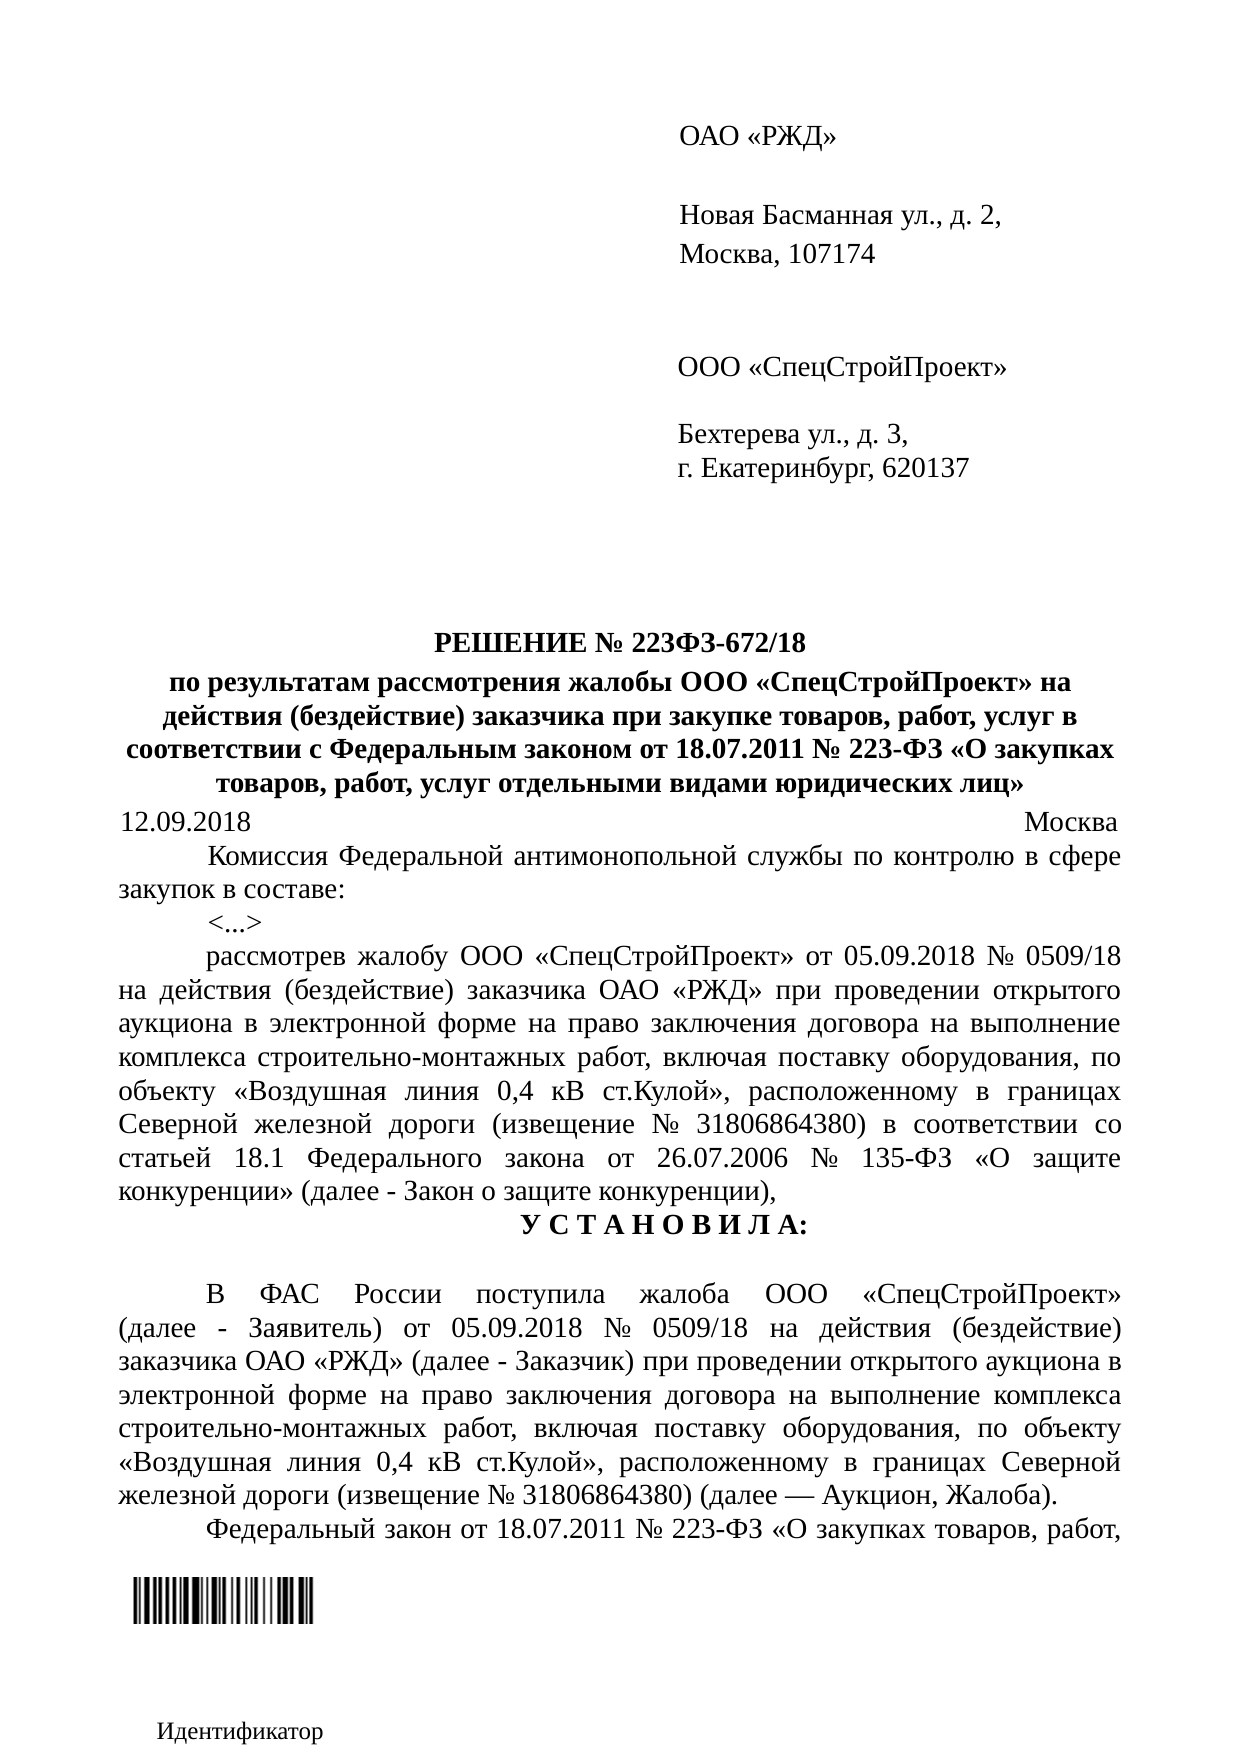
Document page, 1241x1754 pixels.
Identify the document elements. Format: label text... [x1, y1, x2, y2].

text Федеральный закон от 18.07.2011 № 223-ФЗ «О закупках товаров, работ, [118, 1511, 1122, 1544]
text ООО «СпецСтройПроект» [677, 349, 1122, 383]
text У С Т А Н О В И Л А: [118, 1207, 1122, 1240]
text 12.09.2018 Москва [118, 804, 1122, 838]
text по результатам рассмотрения жалобы ООО «СпецСтройПроект» на действия (бездействие) заказчика при закупке товаров, работ, услуг в соответствии с Федеральным законом от 18.07.2011 № 223-ФЗ «О закупках товаров, работ, услуг отдельными видами юридических лиц» [118, 664, 1122, 798]
text рассмотрев жалобу ООО «СпецСтройПроект» от 05.09.2018 № 0509/18 на действия (бездействие) заказчика ОАО «РЖД» при проведении открытого аукциона в электронной форме на право заключения договора на выполнение комплекса строительно-монтажных работ, включая поставку оборудования, по объекту «Воздушная линия 0,4 кВ ст.Кулой», расположенному в границах Северной железной дороги (извещение № 31806864380) в соответствии со статьей 18.1 Федерального закона от 26.07.2006 № 135-ФЗ «О защите конкуренции» (далее - Закон о защите конкуренции), [118, 938, 1122, 1207]
text В ФАС России поступила жалоба ООО «СпецСтройПроект» (далее - Заявитель) от 05.09.2018 № 0509/18 на действия (бездействие) заказчика ОАО «РЖД» (далее - Заказчик) при проведении открытого аукциона в электронной форме на право заключения договора на выполнение комплекса строительно-монтажных работ, включая поставку оборудования, по объекту «Воздушная линия 0,4 кВ ст.Кулой», расположенному в границах Северной железной дороги (извещение № 31806864380) (далее — Аукцион, Жалоба). [118, 1276, 1122, 1511]
text Бехтерева ул., д. 3, [677, 416, 1122, 450]
text <...> [118, 905, 1122, 938]
text Москва, 107174 [679, 237, 1122, 270]
picture [118, 1577, 331, 1624]
text РЕШЕНИЕ № 223ФЗ-672/18 [118, 625, 1122, 658]
text Новая Басманная ул., д. 2, [679, 197, 1122, 231]
text ОАО «РЖД» [679, 118, 1122, 152]
text Комиссия Федеральной антимонопольной службы по контролю в сфере закупок в составе: [118, 838, 1122, 905]
text г. Екатеринбург, 620137 [677, 450, 1122, 483]
